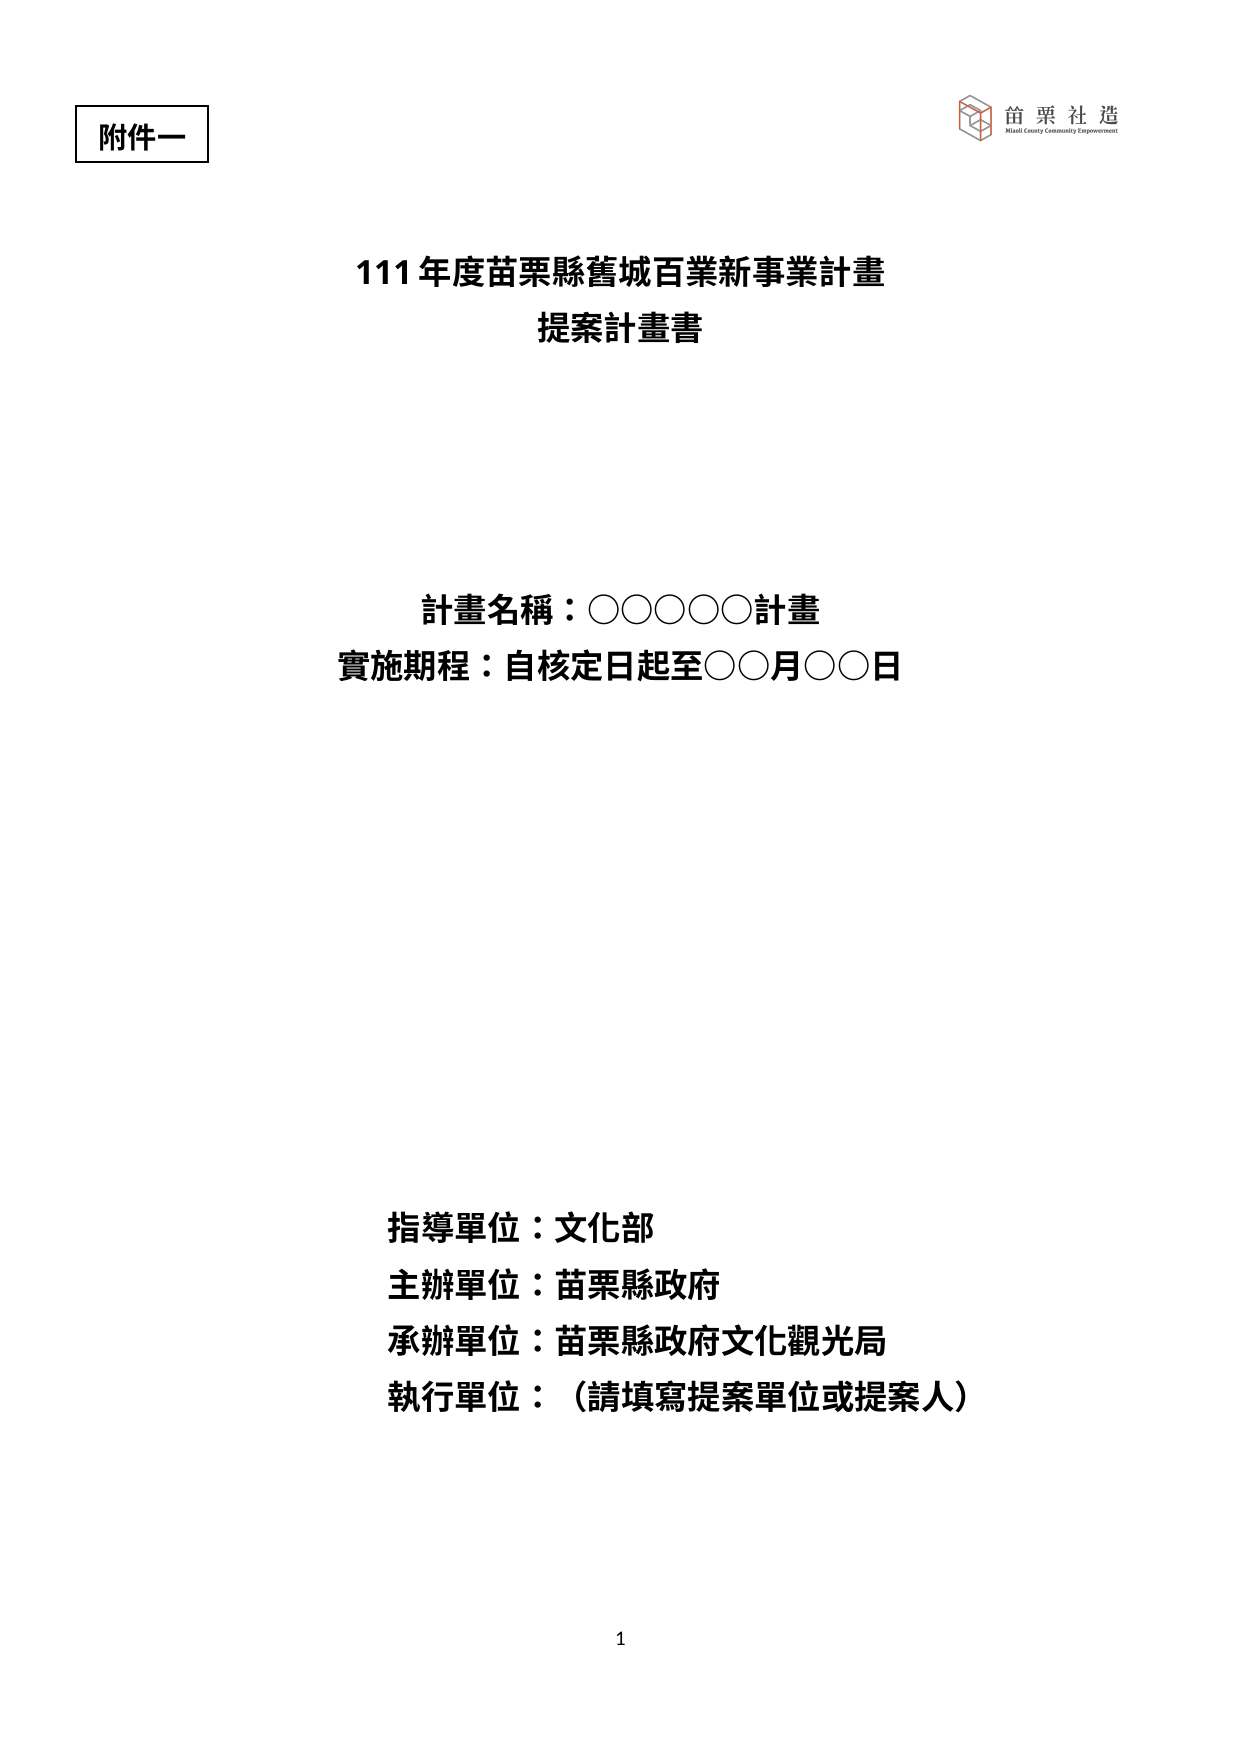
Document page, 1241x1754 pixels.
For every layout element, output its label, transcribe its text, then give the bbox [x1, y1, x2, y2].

text 111年度苗栗縣舊城百業新事業計畫 [112, 239, 1128, 296]
text 附件一 [92, 115, 192, 153]
text 提案計畫書 [112, 296, 1128, 352]
text 實施期程：自核定日起至○○月○○日 [112, 633, 1128, 689]
text 主辦單位：苗栗縣政府 [387, 1252, 1128, 1308]
text 計畫名稱：○○○○○計畫 [112, 577, 1128, 633]
text 指導單位：文化部 [387, 1196, 1128, 1252]
text 承辦單位：苗栗縣政府文化觀光局 [387, 1308, 1128, 1364]
text 執行單位：（請填寫提案單位或提案人） [387, 1364, 1128, 1421]
picture [947, 88, 1128, 148]
